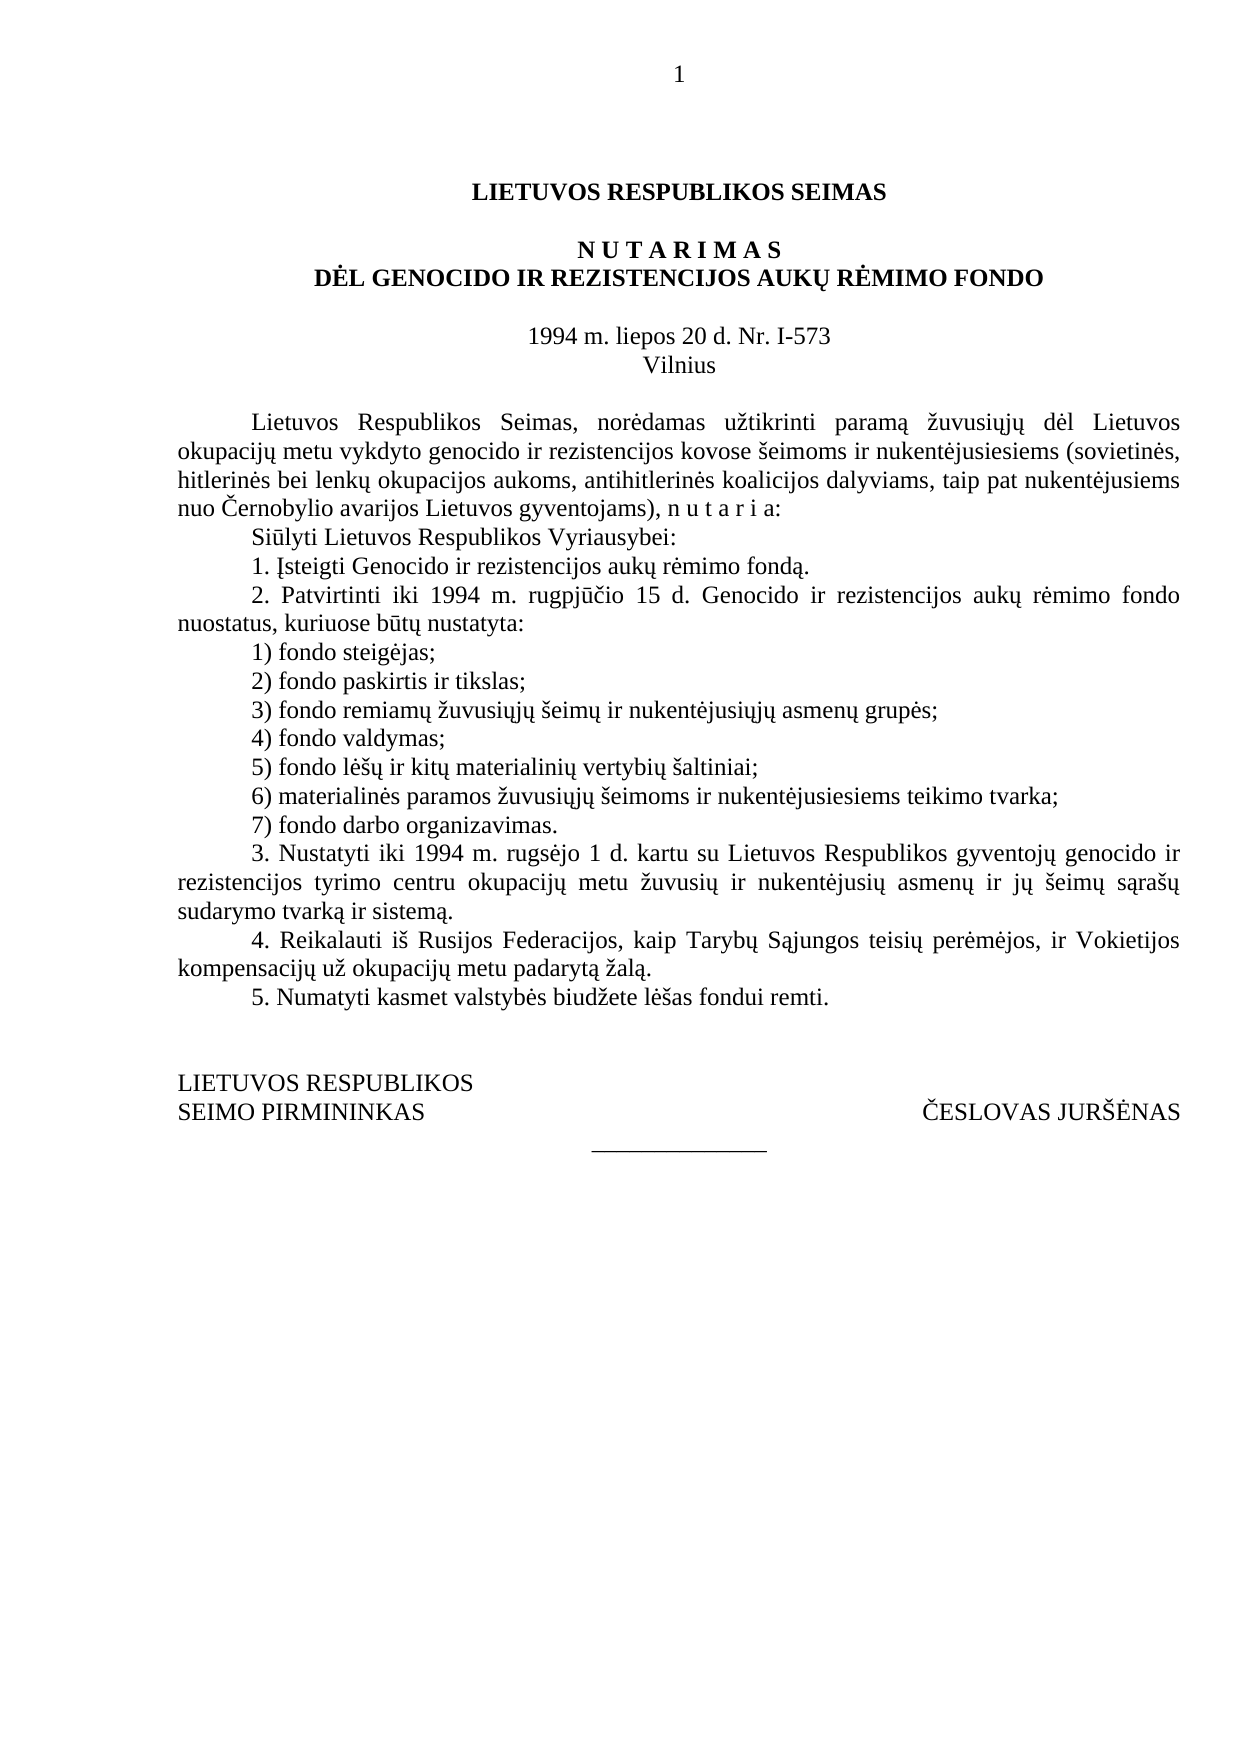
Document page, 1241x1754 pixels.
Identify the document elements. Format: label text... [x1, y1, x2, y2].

text DĖL GENOCIDO IR REZISTENCIJOS AUKŲ RĖMIMO FONDO [177, 263, 1181, 292]
text 2) fondo paskirtis ir tikslas; [177, 666, 1181, 695]
text 7) fondo darbo organizavimas. [177, 810, 1181, 838]
text 3. Nustatyti iki 1994 m. rugsėjo 1 d. kartu su Lietuvos Respublikos gyventojų genocido ir rezistencijos tyrimo centru okupacijų metu žuvusių ir nukentėjusių asmenų ir jų šeimų sąrašų sudarymo tvarką ir sistemą. [177, 838, 1181, 925]
text 2. Patvirtinti iki 1994 m. rugpjūčio 15 d. Genocido ir rezistencijos aukų rėmimo fondo nuostatus, kuriuose būtų nustatyta: [177, 580, 1181, 637]
text 1994 m. liepos 20 d. Nr. I-573 [177, 321, 1181, 350]
text ______________ [177, 1126, 1181, 1155]
text SEIMO PIRMININKAS ČESLOVAS JURŠĖNAS [177, 1097, 1181, 1126]
text Vilnius [177, 350, 1181, 378]
text Lietuvos Respublikos Seimas, norėdamas užtikrinti paramą žuvusiųjų dėl Lietuvos okupacijų metu vykdyto genocido ir rezistencijos kovose šeimoms ir nukentėjusiesiems (sovietinės, hitlerinės bei lenkų okupacijos aukoms, antihitlerinės koalicijos dalyviams, taip pat nukentėjusiems nuo Černobylio avarijos Lietuvos gyventojams), nutaria: [177, 407, 1181, 522]
text 1. Įsteigti Genocido ir rezistencijos aukų rėmimo fondą. [177, 551, 1181, 580]
text 4) fondo valdymas; [177, 723, 1181, 752]
text 6) materialinės paramos žuvusiųjų šeimoms ir nukentėjusiesiems teikimo tvarka; [177, 781, 1181, 810]
text 5) fondo lėšų ir kitų materialinių vertybių šaltiniai; [177, 752, 1181, 781]
text LIETUVOS RESPUBLIKOS SEIMAS [177, 177, 1181, 206]
text LIETUVOS RESPUBLIKOS [177, 1068, 1181, 1097]
text 5. Numatyti kasmet valstybės biudžete lėšas fondui remti. [177, 982, 1181, 1011]
text N U T A R I M A S [177, 235, 1181, 263]
text 4. Reikalauti iš Rusijos Federacijos, kaip Tarybų Sąjungos teisių perėmėjos, ir Vokietijos kompensacijų už okupacijų metu padarytą žalą. [177, 925, 1181, 982]
text 1) fondo steigėjas; [177, 637, 1181, 666]
text Siūlyti Lietuvos Respublikos Vyriausybei: [177, 522, 1181, 551]
text 3) fondo remiamų žuvusiųjų šeimų ir nukentėjusiųjų asmenų grupės; [177, 695, 1181, 723]
